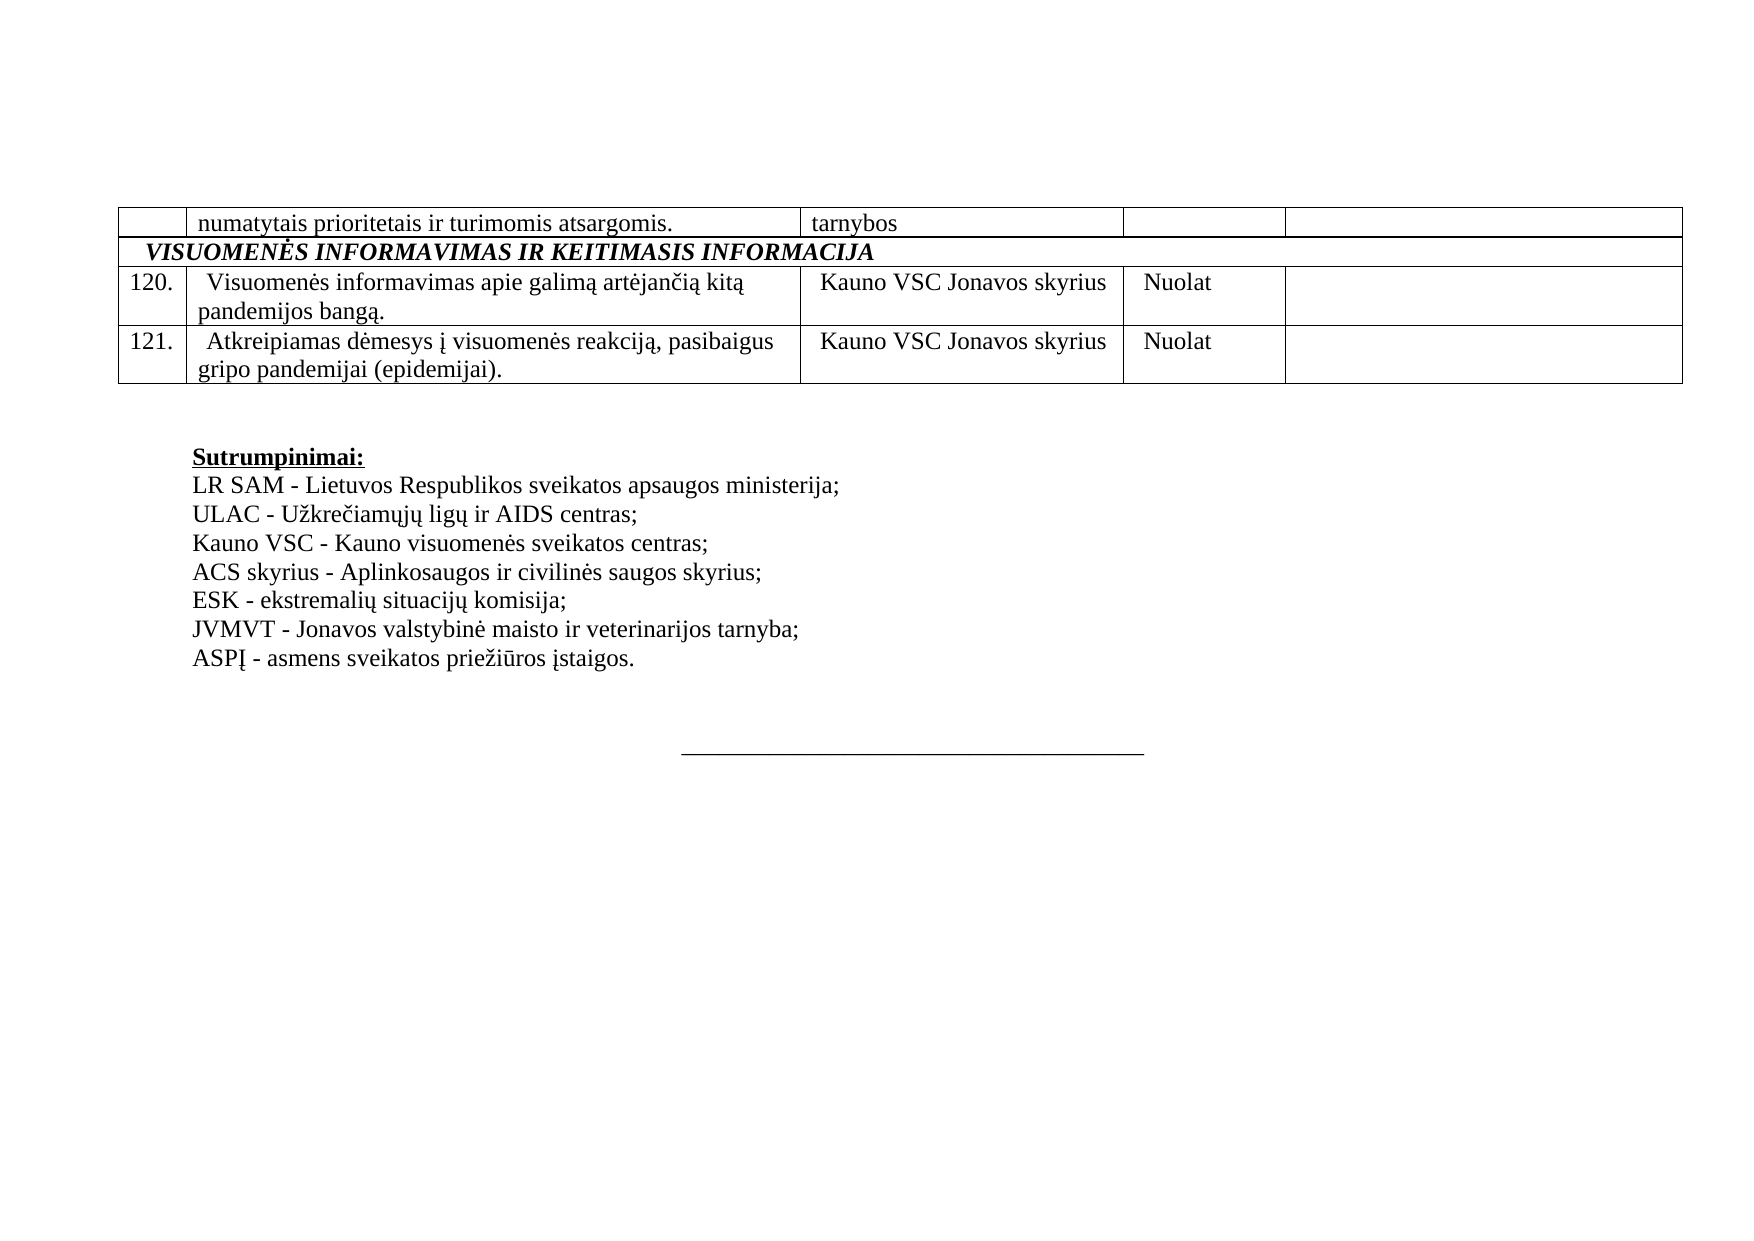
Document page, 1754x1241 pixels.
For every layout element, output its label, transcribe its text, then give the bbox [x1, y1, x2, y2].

table_cell Kauno VSC Jonavos skyrius [801, 267, 1123, 325]
text ESK - ekstremalių situacijų komisija; [118, 586, 1633, 614]
table_cell Kauno VSC Jonavos skyrius [801, 326, 1123, 383]
table_cell Nuolat [1124, 326, 1285, 383]
table_cell Visuomenės informavimas apie galimą artėjančią kitą pandemijos bangą. [187, 267, 800, 325]
text Kauno VSC - Kauno visuomenės sveikatos centras; [118, 528, 1633, 557]
text LR SAM - Lietuvos Respublikos sveikatos apsaugos ministerija; [118, 471, 1633, 499]
table_cell Nuolat [1124, 267, 1285, 325]
table_cell 120. [119, 267, 186, 325]
table_cell [1124, 208, 1285, 236]
table_cell numatytais prioritetais ir turimomis atsargomis. [187, 208, 800, 236]
text _____________________________________ [118, 729, 1633, 758]
table_cell [1286, 326, 1682, 383]
text ASPĮ - asmens sveikatos priežiūros įstaigos. [118, 643, 1633, 672]
text ACS skyrius - Aplinkosaugos ir civilinės saugos skyrius; [118, 557, 1633, 586]
text ULAC - Užkrečiamųjų ligų ir AIDS centras; [118, 499, 1633, 528]
text Sutrumpinimai: [118, 442, 1633, 471]
table_cell [1286, 267, 1682, 325]
table_cell 121. [119, 326, 186, 383]
text JVMVT - Jonavos valstybinė maisto ir veterinarijos tarnyba; [118, 614, 1633, 643]
table_cell Atkreipiamas dėmesys į visuomenės reakciją, pasibaigus gripo pandemijai (epidemijai). [187, 326, 800, 383]
table_cell VISUOMENĖS INFORMAVIMAS IR KEITIMASIS INFORMACIJA [119, 238, 1682, 266]
table_cell [1286, 208, 1682, 236]
table_cell tarnybos [801, 208, 1123, 236]
table_cell [119, 208, 186, 236]
